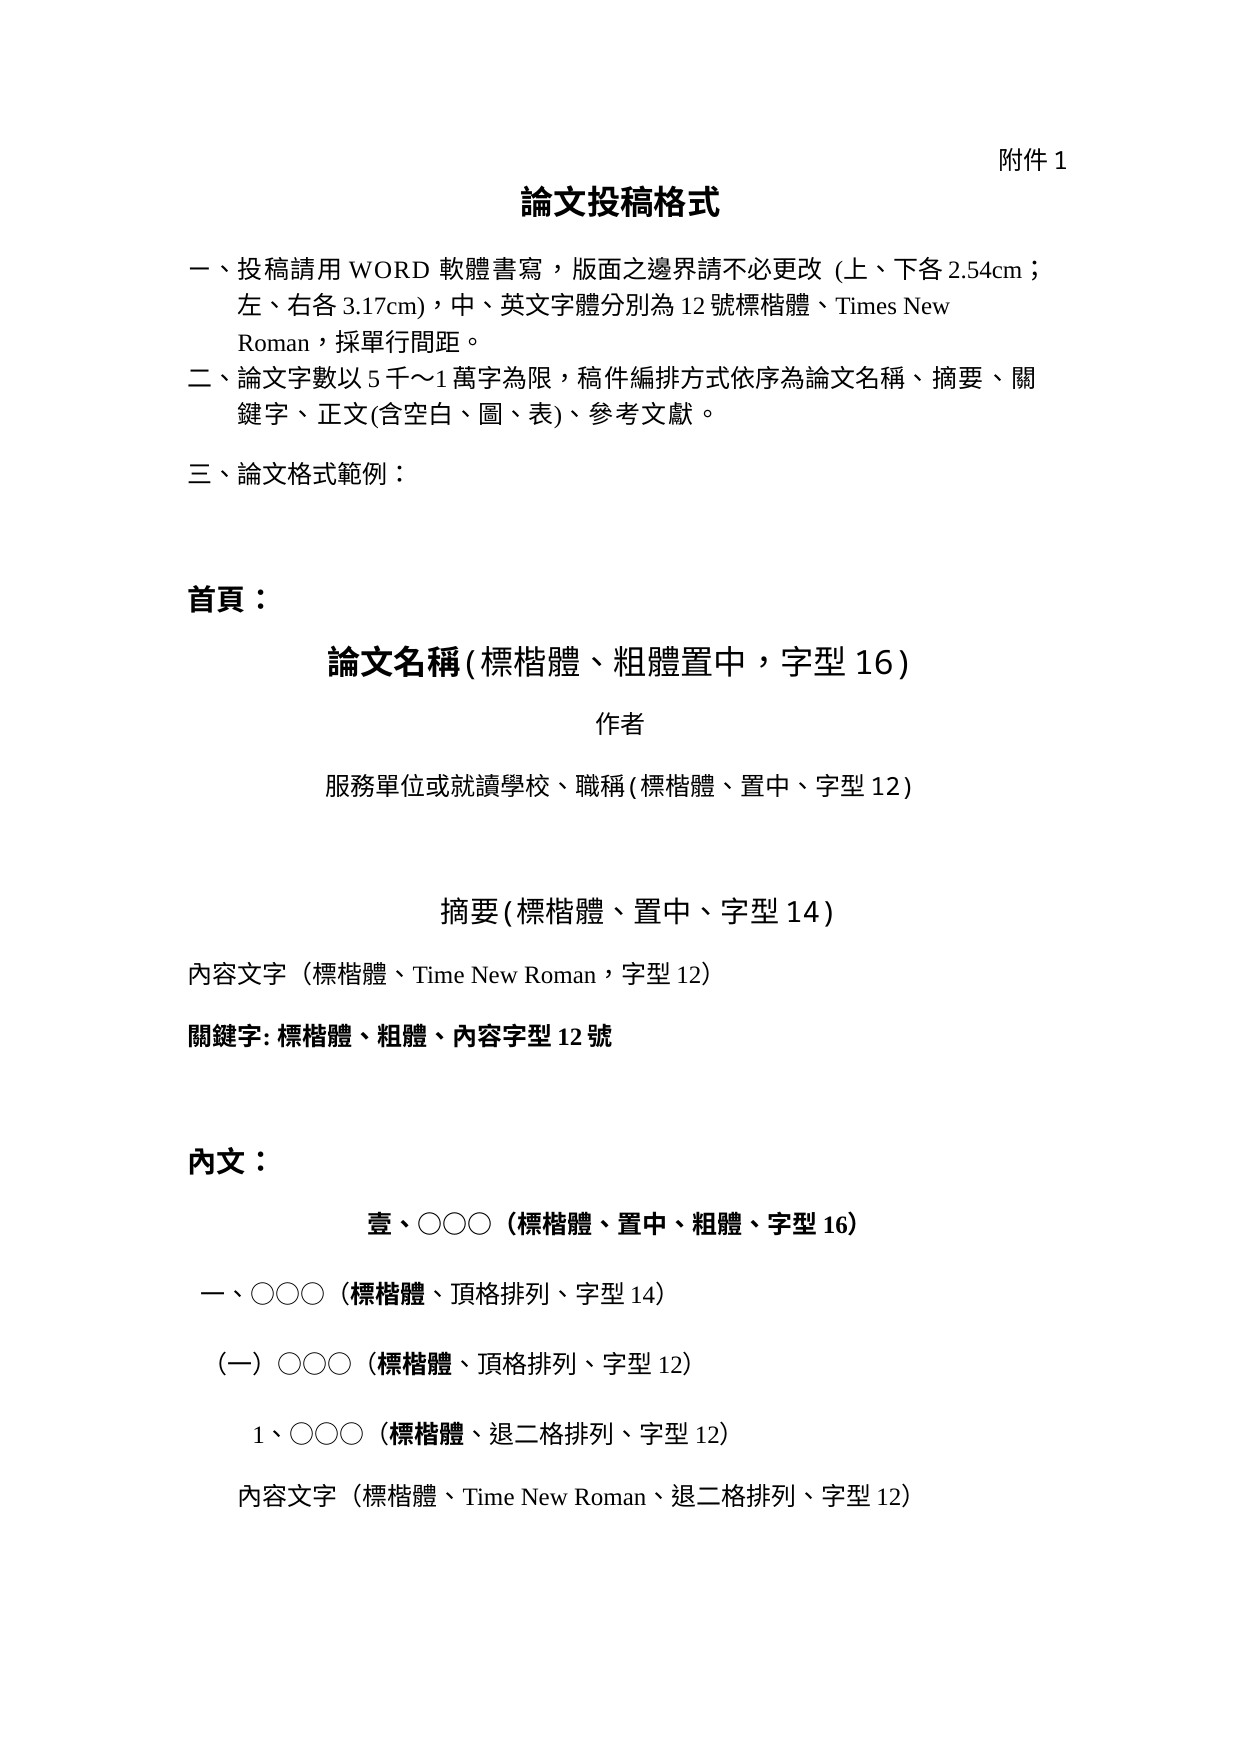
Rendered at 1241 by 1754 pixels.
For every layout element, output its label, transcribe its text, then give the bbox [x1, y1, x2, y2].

text 三、論文格式範例： [187, 431, 1055, 493]
text 1、○○○（標楷體、退二格排列、字型12） [202, 1391, 1053, 1453]
text 論文名稱(標楷體、粗體置中，字型16) [187, 618, 1053, 681]
text 摘要(標楷體、置中、字型14) [225, 868, 1053, 931]
text 一、○○○（標楷體、頂格排列、字型14） [200, 1251, 1053, 1313]
text 關鍵字: 標楷體、粗體、內容字型12號 [187, 993, 1053, 1056]
text ㄧ、投稿請用WORD 軟體書寫，版面之邊界請不必更改 (上、下各2.54cm；左、右各3.17cm)，中、英文字體分別為12號標楷體、Times New Roman，採單行間距。 [187, 249, 1053, 358]
text 附件1 [998, 141, 1146, 177]
text 內文： [187, 1118, 1053, 1181]
text 二、論文字數以5千～1萬字為限，稿件編排方式依序為論文名稱、摘要、關鍵字、正文(含空白、圖、表)、參考文獻。 [187, 358, 1053, 431]
text 壹、○○○（標楷體、置中、粗體、字型16） [187, 1181, 1053, 1243]
text 首頁： [187, 556, 1053, 618]
text 論文投稿格式 [187, 133, 1161, 221]
text 內容文字（標楷體、Time New Roman、退二格排列、字型12） [187, 1453, 1053, 1516]
text 內容文字（標楷體、Time New Roman，字型12） [187, 931, 1053, 993]
text 服務單位或就讀學校、職稱(標楷體、置中、字型12) [187, 743, 1053, 806]
text 作者 [187, 681, 1053, 743]
text （一）○○○（標楷體、頂格排列、字型12） [203, 1321, 1053, 1383]
